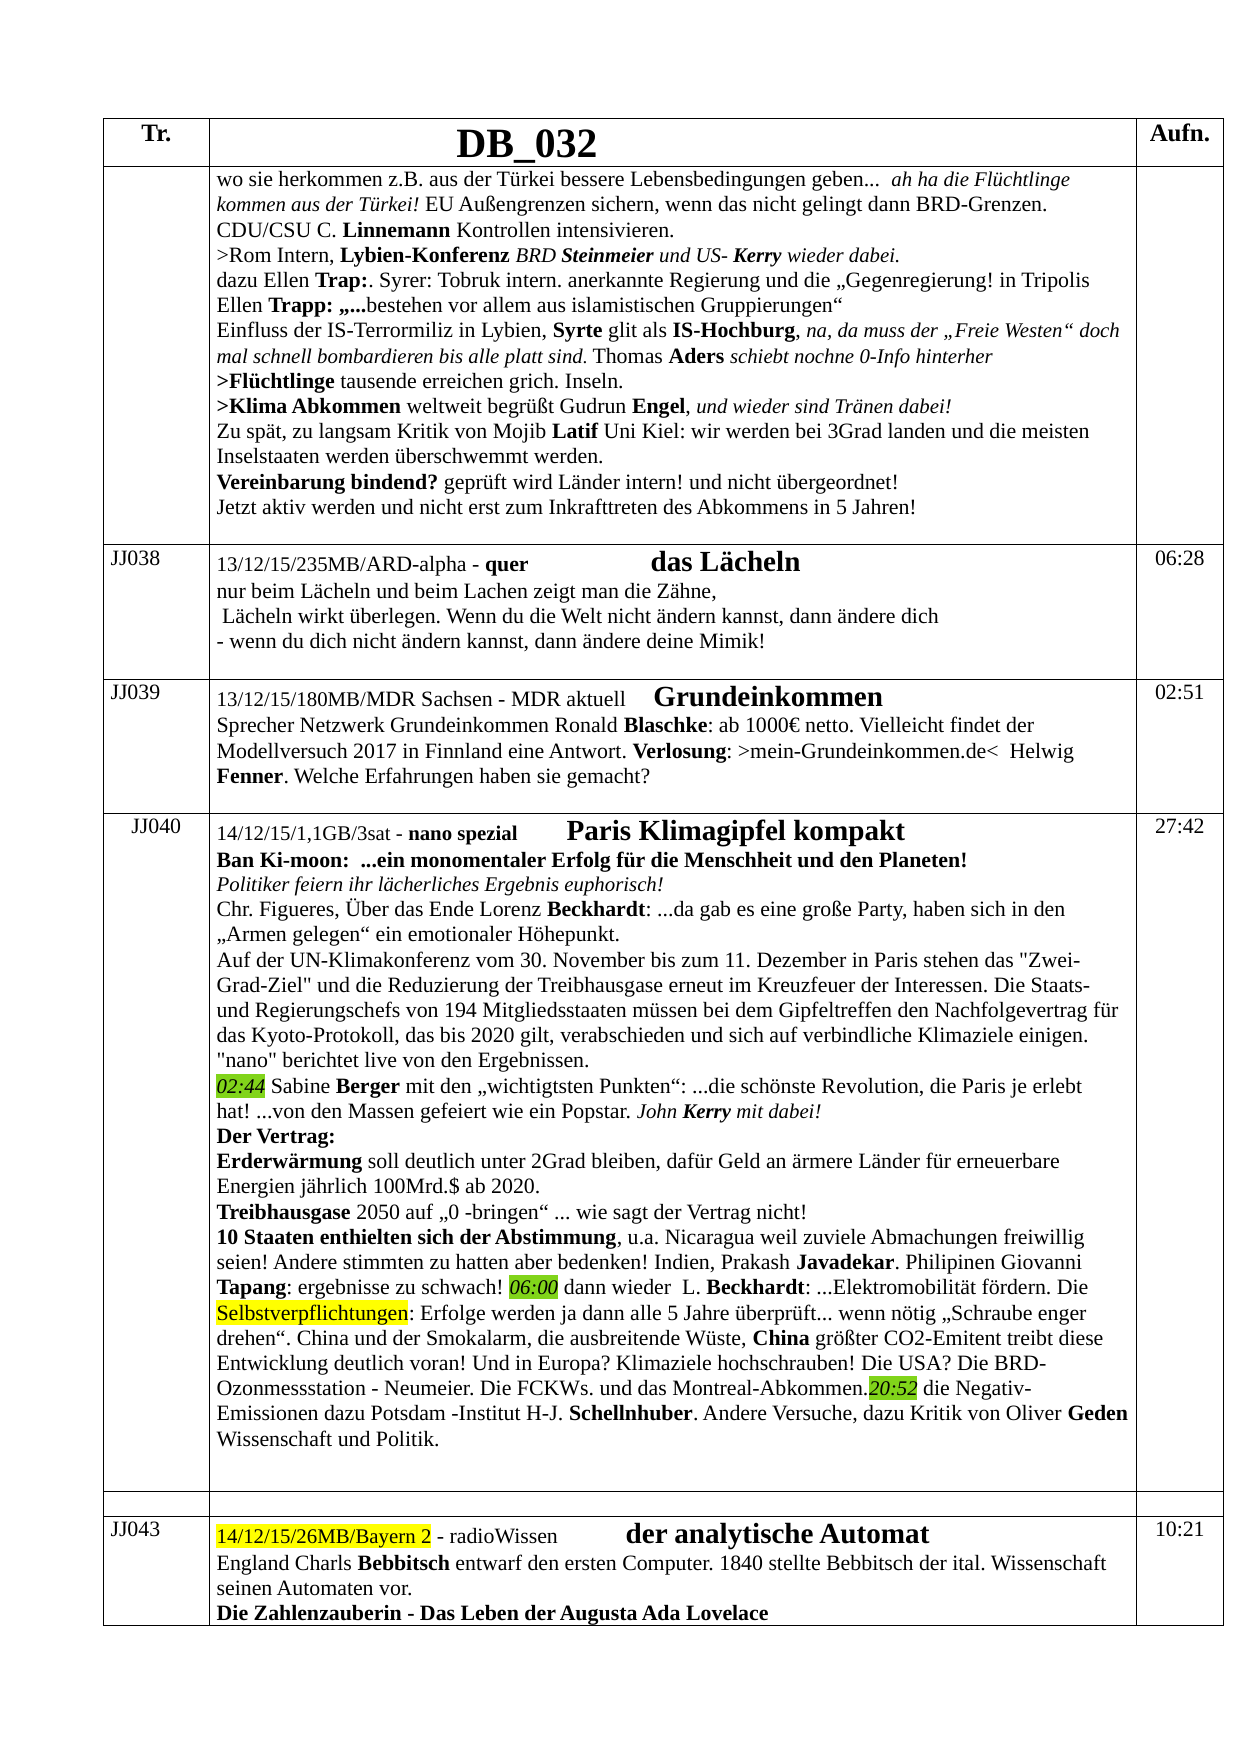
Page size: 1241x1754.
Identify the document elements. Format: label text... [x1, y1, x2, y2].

table_header Aufn. [1137, 119, 1223, 166]
table_cell 13/12/15/180MB/MDR Sachsen - MDR aktuell Grundeinkommen Sprecher Netzwerk Grundeinkommen Ronald Blaschke: ab 1000€ netto. Vielleicht findet der Modellversuch 2017 in Finnland eine Antwort. Verlosung: >mein-Grundeinkommen.de< Helwig Fenner. Welche Erfahrungen haben sie gemacht? [210, 680, 1136, 813]
table_cell 02:51 [1137, 680, 1223, 813]
table_cell JJ040 [104, 814, 209, 1491]
table_cell 27:42 [1137, 814, 1223, 1491]
table_cell [104, 1492, 209, 1516]
table_cell JJ038 [104, 545, 209, 679]
table_cell 14/12/15/1,1GB/3sat - nano spezial Paris Klimagipfel kompakt Ban Ki-moon: ...ein monomentaler Erfolg für die Menschheit und den Planeten! Politiker feiern ihr lächerliches Ergebnis euphorisch! Chr. Figueres, Über das Ende Lorenz Beckhardt: ...da gab es eine große Party, haben sich in den „Armen gelegen“ ein emotionaler Höhepunkt. Auf der UN-Klimakonferenz vom 30. November bis zum 11. Dezember in Paris stehen das "Zwei-Grad-Ziel" und die Reduzierung der Treibhausgase erneut im Kreuzfeuer der Interessen. Die Staats- und Regierungschefs von 194 Mitgliedsstaaten müssen bei dem Gipfeltreffen den Nachfolgevertrag für das Kyoto-Protokoll, das bis 2020 gilt, verabschieden und sich auf verbindliche Klimaziele einigen. "nano" berichtet live von den Ergebnissen. 02:44 Sabine Berger mit den „wichtigtsten Punkten“: ...die schönste Revolution, die Paris je erlebt hat! ...von den Massen gefeiert wie ein Popstar. John Kerry mit dabei! Der Vertrag: Erderwärmung soll deutlich unter 2Grad bleiben, dafür Geld an ärmere Länder für erneuerbare Energien jährlich 100Mrd.$ ab 2020. Treibhausgase 2050 auf „0 -bringen“ ... wie sagt der Vertrag nicht! 10 Staaten enthielten sich der Abstimmung, u.a. Nicaragua weil zuviele Abmachungen freiwillig seien! Andere stimmten zu hatten aber bedenken! Indien, Prakash Javadekar. Philipinen Giovanni Tapang: ergebnisse zu schwach! 06:00 dann wieder L. Beckhardt: ...Elektromobilität fördern. Die Selbstverpflichtungen: Erfolge werden ja dann alle 5 Jahre überprüft... wenn nötig „Schraube enger drehen“. China und der Smokalarm, die ausbreitende Wüste, China größter CO2-Emitent treibt diese Entwicklung deutlich voran! Und in Europa? Klimaziele hochschrauben! Die USA? Die BRD- Ozonmessstation - Neumeier. Die FCKWs. und das Montreal-Abkommen.20:52 die Negativ-Emissionen dazu Potsdam -Institut H-J. Schellnhuber. Andere Versuche, dazu Kritik von Oliver Geden Wissenschaft und Politik. [210, 814, 1136, 1491]
table_cell [1137, 1492, 1223, 1516]
table_cell JJ043 [104, 1517, 209, 1625]
table_header DB_032 [210, 119, 1136, 166]
table_cell 10:21 [1137, 1517, 1223, 1625]
table_cell 06:28 [1137, 545, 1223, 679]
table_cell [210, 1492, 1136, 1516]
table_header Tr. [104, 119, 209, 166]
table_cell [104, 167, 209, 544]
table_cell 14/12/15/26MB/Bayern 2 - radioWissen der analytische Automat England Charls Bebbitsch entwarf den ersten Computer. 1840 stellte Bebbitsch der ital. Wissenschaft seinen Automaten vor. Die Zahlenzauberin - Das Leben der Augusta Ada Lovelace [210, 1517, 1136, 1625]
table_cell wo sie herkommen z.B. aus der Türkei bessere Lebensbedingungen geben... ah ha die Flüchtlinge kommen aus der Türkei! EU Außengrenzen sichern, wenn das nicht gelingt dann BRD-Grenzen. CDU/CSU C. Linnemann Kontrollen intensivieren. >Rom Intern, Lybien-Konferenz BRD Steinmeier und US- Kerry wieder dabei. dazu Ellen Trap:. Syrer: Tobruk intern. anerkannte Regierung und die „Gegenregierung! in Tripolis Ellen Trapp: „...bestehen vor allem aus islamistischen Gruppierungen“ Einfluss der IS-Terrormiliz in Lybien, Syrte glit als IS-Hochburg, na, da muss der „Freie Westen“ doch mal schnell bombardieren bis alle platt sind. Thomas Aders schiebt nochne 0-Info hinterher >Flüchtlinge tausende erreichen grich. Inseln. >Klima Abkommen weltweit begrüßt Gudrun Engel, und wieder sind Tränen dabei! Zu spät, zu langsam Kritik von Mojib Latif Uni Kiel: wir werden bei 3Grad landen und die meisten Inselstaaten werden überschwemmt werden. Vereinbarung bindend? geprüft wird Länder intern! und nicht übergeordnet! Jetzt aktiv werden und nicht erst zum Inkrafttreten des Abkommens in 5 Jahren! [210, 167, 1136, 544]
table_cell JJ039 [104, 680, 209, 813]
table_cell [1137, 167, 1223, 544]
table_cell 13/12/15/235MB/ARD-alpha - quer das Lächeln nur beim Lächeln und beim Lachen zeigt man die Zähne, Lächeln wirkt überlegen. Wenn du die Welt nicht ändern kannst, dann ändere dich - wenn du dich nicht ändern kannst, dann ändere deine Mimik! [210, 545, 1136, 679]
